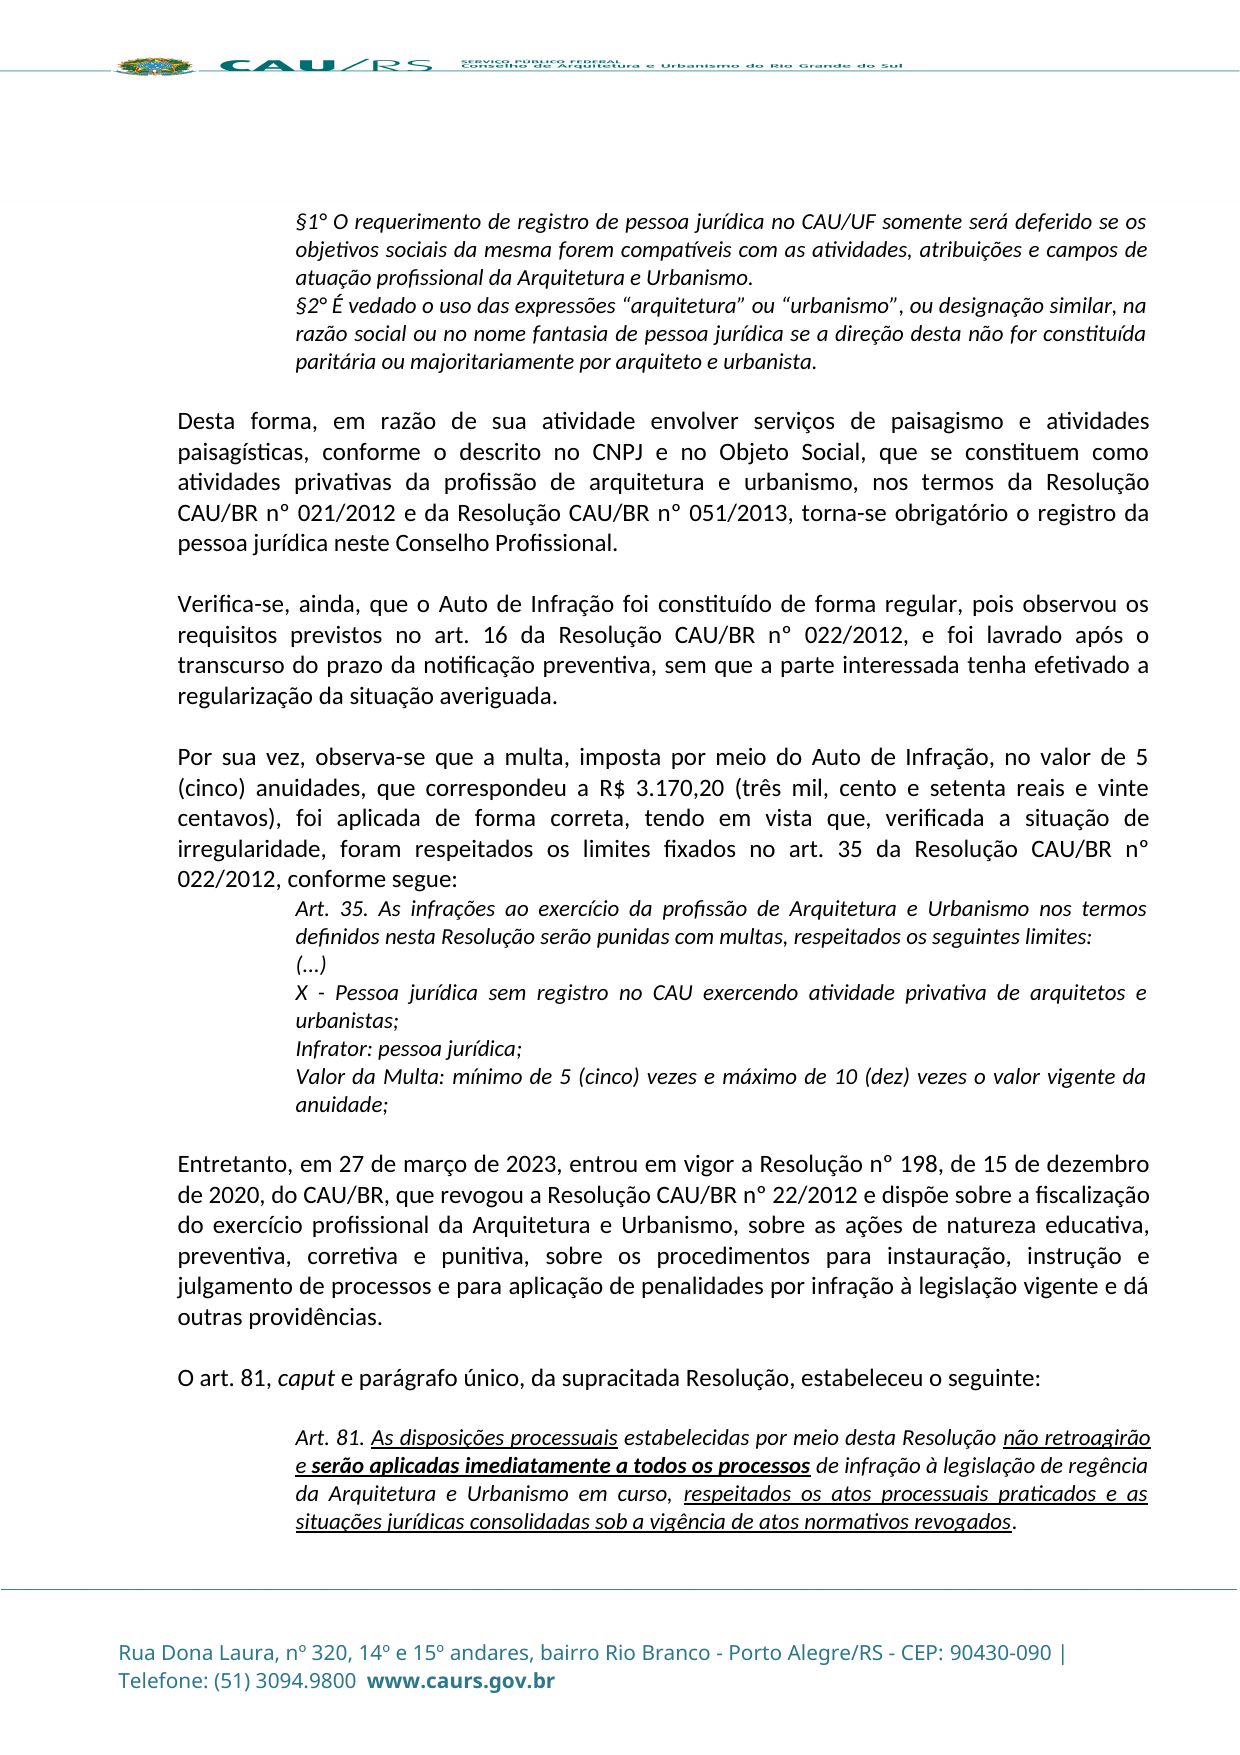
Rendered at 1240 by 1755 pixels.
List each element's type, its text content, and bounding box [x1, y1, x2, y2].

text Por sua vez, observa-se que a multa, imposta por meio do Auto de Infração, no valor de 5 (cinco) anuidades, que correspondeu a R$ 3.170,20 (três mil, cento e setenta reais e vinte centavos), foi aplicada de forma correta, tendo em vista que, verificada a situação de irregularidade, foram respeitados os limites fixados no art. 35 da Resolução CAU/BR nº 022/2012, conforme segue: [177, 741, 1151, 894]
text §1° O requerimento de registro de pessoa jurídica no CAU/UF somente será deferido se os objetivos sociais da mesma forem compatíveis com as atividades, atribuições e campos de atuação profissional da Arquitetura e Urbanismo. [295, 207, 1151, 291]
text (...) [295, 950, 1151, 978]
text §2° É vedado o uso das expressões “arquitetura” ou “urbanismo”, ou designação similar, na razão social ou no nome fantasia de pessoa jurídica se a direção desta não for constituída paritária ou majoritariamente por arquiteto e urbanista. [295, 291, 1151, 375]
text Verifica-se, ainda, que o Auto de Infração foi constituído de forma regular, pois observou os requisitos previstos no art. 16 da Resolução CAU/BR nº 022/2012, e foi lavrado após o transcurso do prazo da notificação preventiva, sem que a parte interessada tenha efetivado a regularização da situação averiguada. [177, 588, 1151, 711]
text Desta forma, em razão de sua atividade envolver serviços de paisagismo e atividades paisagísticas, conforme o descrito no CNPJ e no Objeto Social, que se constituem como atividades privativas da profissão de arquitetura e urbanismo, nos termos da Resolução CAU/BR nº 021/2012 e da Resolução CAU/BR nº 051/2013, torna-se obrigatório o registro da pessoa jurídica neste Conselho Profissional. [177, 405, 1151, 558]
text Infrator: pessoa jurídica; [295, 1034, 1151, 1062]
text Art. 81. As disposições processuais estabelecidas por meio desta Resolução não retroagirão e serão aplicadas imediatamente a todos os processos de infração à legislação de regência da Arquitetura e Urbanismo em curso, respeitados os atos processuais praticados e as situações jurídicas consolidadas sob a vigência de atos normativos revogados. [295, 1423, 1151, 1535]
text X - Pessoa jurídica sem registro no CAU exercendo atividade privativa de arquitetos e urbanistas; [295, 978, 1151, 1034]
text Art. 35. As infrações ao exercício da profissão de Arquitetura e Urbanismo nos termos definidos nesta Resolução serão punidas com multas, respeitados os seguintes limites: [295, 894, 1151, 950]
text O art. 81, caput e parágrafo único, da supracitada Resolução, estabeleceu o seguinte: [177, 1362, 1151, 1393]
text Valor da Multa: mínimo de 5 (cinco) vezes e máximo de 10 (dez) vezes o valor vigente da anuidade; [295, 1062, 1151, 1118]
text Entretanto, em 27 de março de 2023, entrou em vigor a Resolução nº 198, de 15 de dezembro de 2020, do CAU/BR, que revogou a Resolução CAU/BR nº 22/2012 e dispõe sobre a fiscalização do exercício profissional da Arquitetura e Urbanismo, sobre as ações de natureza educativa, preventiva, corretiva e punitiva, sobre os procedimentos para instauração, instrução e julgamento de processos e para aplicação de penalidades por infração à legislação vigente e dá outras providências. [177, 1148, 1151, 1332]
